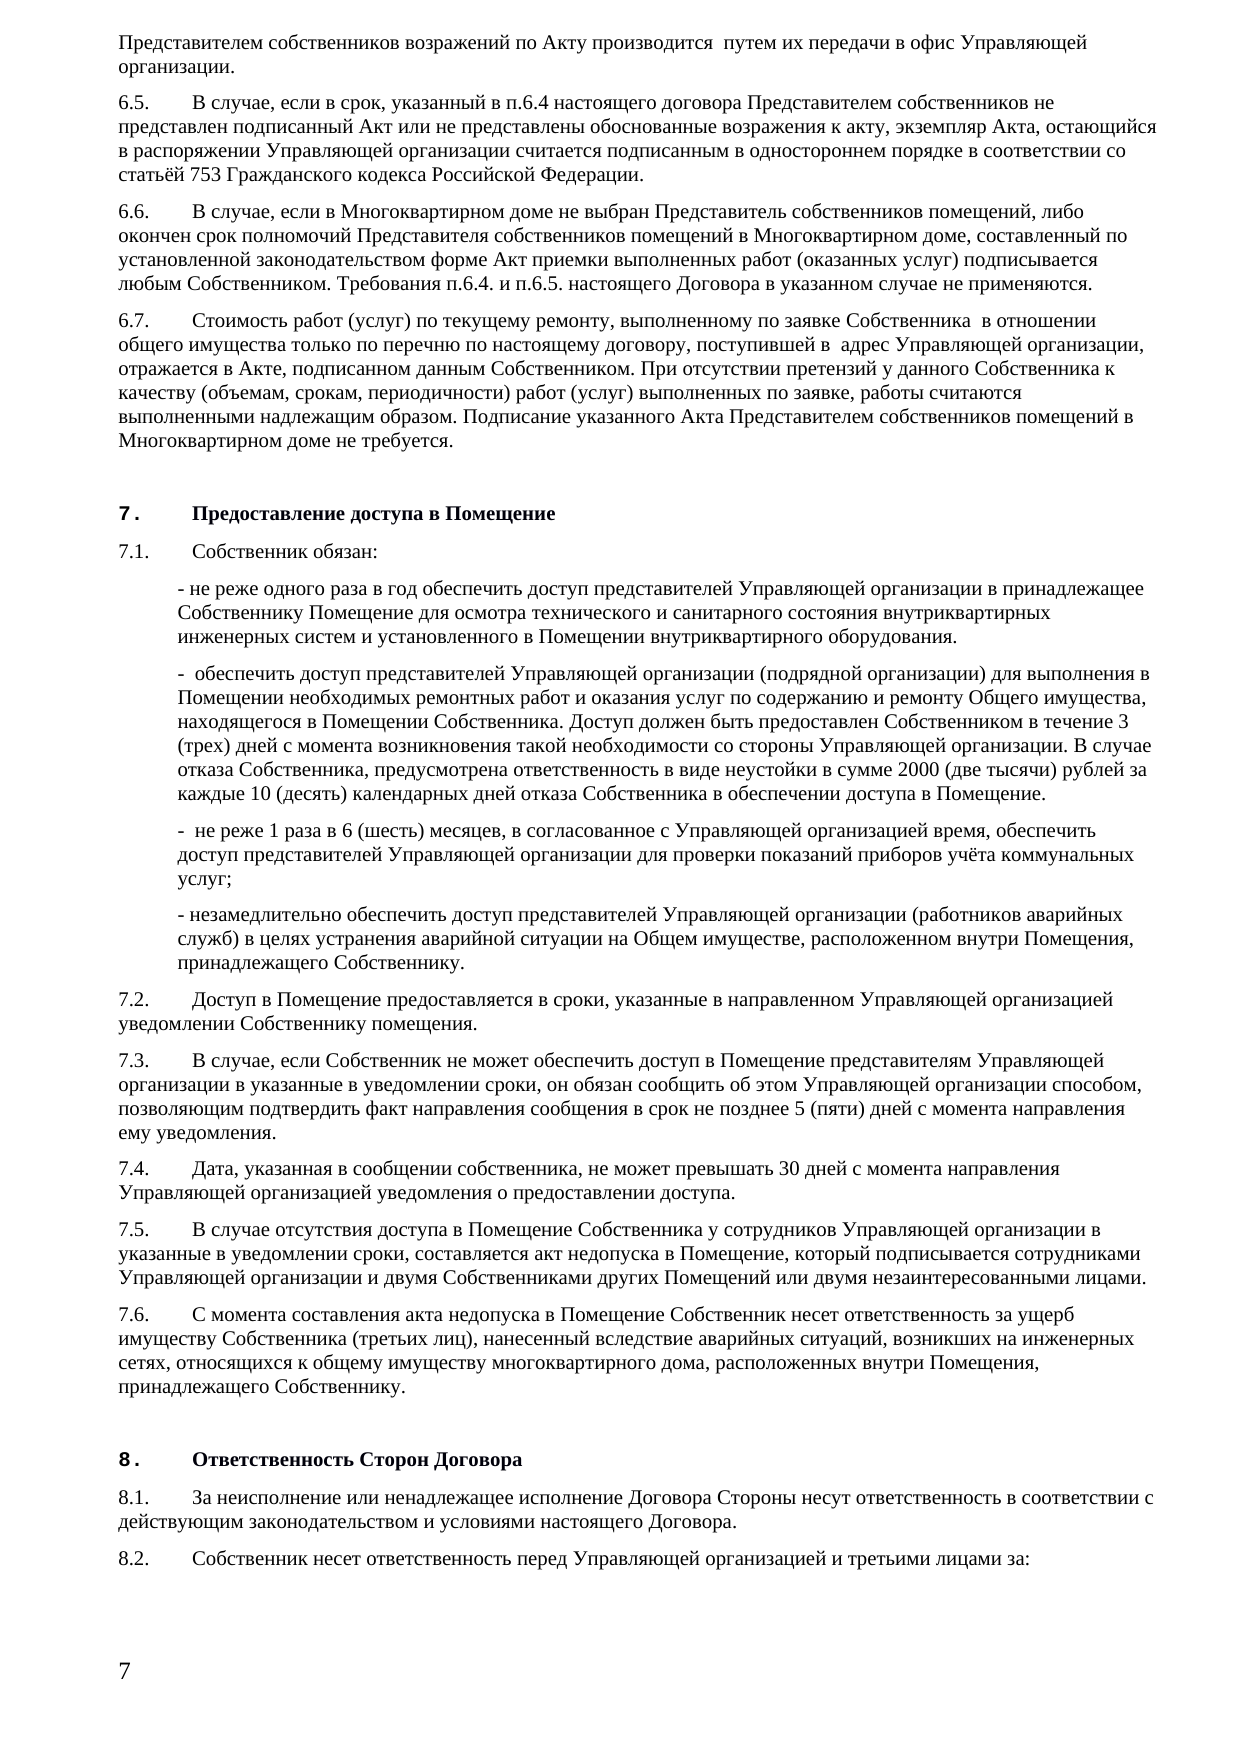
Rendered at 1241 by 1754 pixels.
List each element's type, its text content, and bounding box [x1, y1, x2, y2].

text - не реже одного раза в год обеспечить доступ представителей Управляющей организации в принадлежащее Собственнику Помещение для осмотра технического и санитарного состояния внутриквартирных инженерных систем и установленного в Помещении внутриквартирного оборудования. [177, 576, 1162, 648]
list В случае, если Собственник не может обеспечить доступ в Помещение представителям Управляющей организации в указанные в уведомлении сроки, он обязан сообщить об этом Управляющей организации способом, позволяющим подтвердить факт направления сообщения в срок не позднее 5 (пяти) дней с момента направления ему уведомления. [118, 1047, 1162, 1144]
list Ответственность Сторон Договора [118, 1447, 1162, 1473]
text - незамедлительно обеспечить доступ представителей Управляющей организации (работников аварийных служб) в целях устранения аварийной ситуации на Общем имуществе, расположенном внутри Помещения, принадлежащего Собственнику. [177, 902, 1162, 974]
list В случае, если в Многоквартирном доме не выбран Представитель собственников помещений, либо окончен срок полномочий Представителя собственников помещений в Многоквартирном доме, составленный по установленной законодательством форме Акт приемки выполненных работ (оказанных услуг) подписывается любым Собственником. Требования п.6.4. и п.6.5. настоящего Договора в указанном случае не применяются. [118, 199, 1162, 295]
list Собственник обязан: [118, 539, 1162, 563]
list Доступ в Помещение предоставляется в сроки, указанные в направленном Управляющей организацией уведомлении Собственнику помещения. [118, 987, 1162, 1035]
list Представителем собственников возражений по Акту производится путем их передачи в офис Управляющей организации. [118, 29, 1162, 78]
list Стоимость работ (услуг) по текущему ремонту, выполненному по заявке Собственника в отношении общего имущества только по перечню по настоящему договору, поступившей в адрес Управляющей организации, отражается в Акте, подписанном данным Собственником. При отсутствии претензий у данного Собственника к качеству (объемам, срокам, периодичности) работ (услуг) выполненных по заявке, работы считаются выполненными надлежащим образом. Подписание указанного Акта Представителем собственников помещений в Многоквартирном доме не требуется. [118, 308, 1162, 452]
text - не реже 1 раза в 6 (шесть) месяцев, в согласованное с Управляющей организацией время, обеспечить доступ представителей Управляющей организации для проверки показаний приборов учёта коммунальных услуг; [177, 817, 1162, 890]
list В случае отсутствия доступа в Помещение Собственника у сотрудников Управляющей организации в указанные в уведомлении сроки, составляется акт недопуска в Помещение, который подписывается сотрудниками Управляющей организации и двумя Собственниками других Помещений или двумя незаинтересованными лицами. [118, 1217, 1162, 1289]
text - обеспечить доступ представителей Управляющей организации (подрядной организации) для выполнения в Помещении необходимых ремонтных работ и оказания услуг по содержанию и ремонту Общего имущества, находящегося в Помещении Собственника. Доступ должен быть предоставлен Собственником в течение 3 (трех) дней с момента возникновения такой необходимости со стороны Управляющей организации. В случае отказа Собственника, предусмотрена ответственность в виде неустойки в сумме 2000 (две тысячи) рублей за каждые 10 (десять) календарных дней отказа Собственника в обеспечении доступа в Помещение. [177, 661, 1162, 805]
list За неисполнение или ненадлежащее исполнение Договора Стороны несут ответственность в соответствии с действующим законодательством и условиями настоящего Договора. [118, 1485, 1162, 1533]
list Собственник несет ответственность перед Управляющей организацией и третьими лицами за: [118, 1546, 1162, 1570]
list С момента составления акта недопуска в Помещение Собственник несет ответственность за ущерб имуществу Собственника (третьих лиц), нанесенный вследствие аварийных ситуаций, возникших на инженерных сетях, относящихся к общему имуществу многоквартирного дома, расположенных внутри Помещения, принадлежащего Собственнику. [118, 1302, 1162, 1398]
list В случае, если в срок, указанный в п.6.4 настоящего договора Представителем собственников не представлен подписанный Акт или не представлены обоснованные возражения к акту, экземпляр Акта, остающийся в распоряжении Управляющей организации считается подписанным в одностороннем порядке в соответствии со статьёй 753 Гражданского кодекса Российской Федерации. [118, 90, 1162, 186]
list Дата, указанная в сообщении собственника, не может превышать 30 дней с момента направления Управляющей организацией уведомления о предоставлении доступа. [118, 1156, 1162, 1204]
list Предоставление доступа в Помещение [118, 501, 1162, 527]
